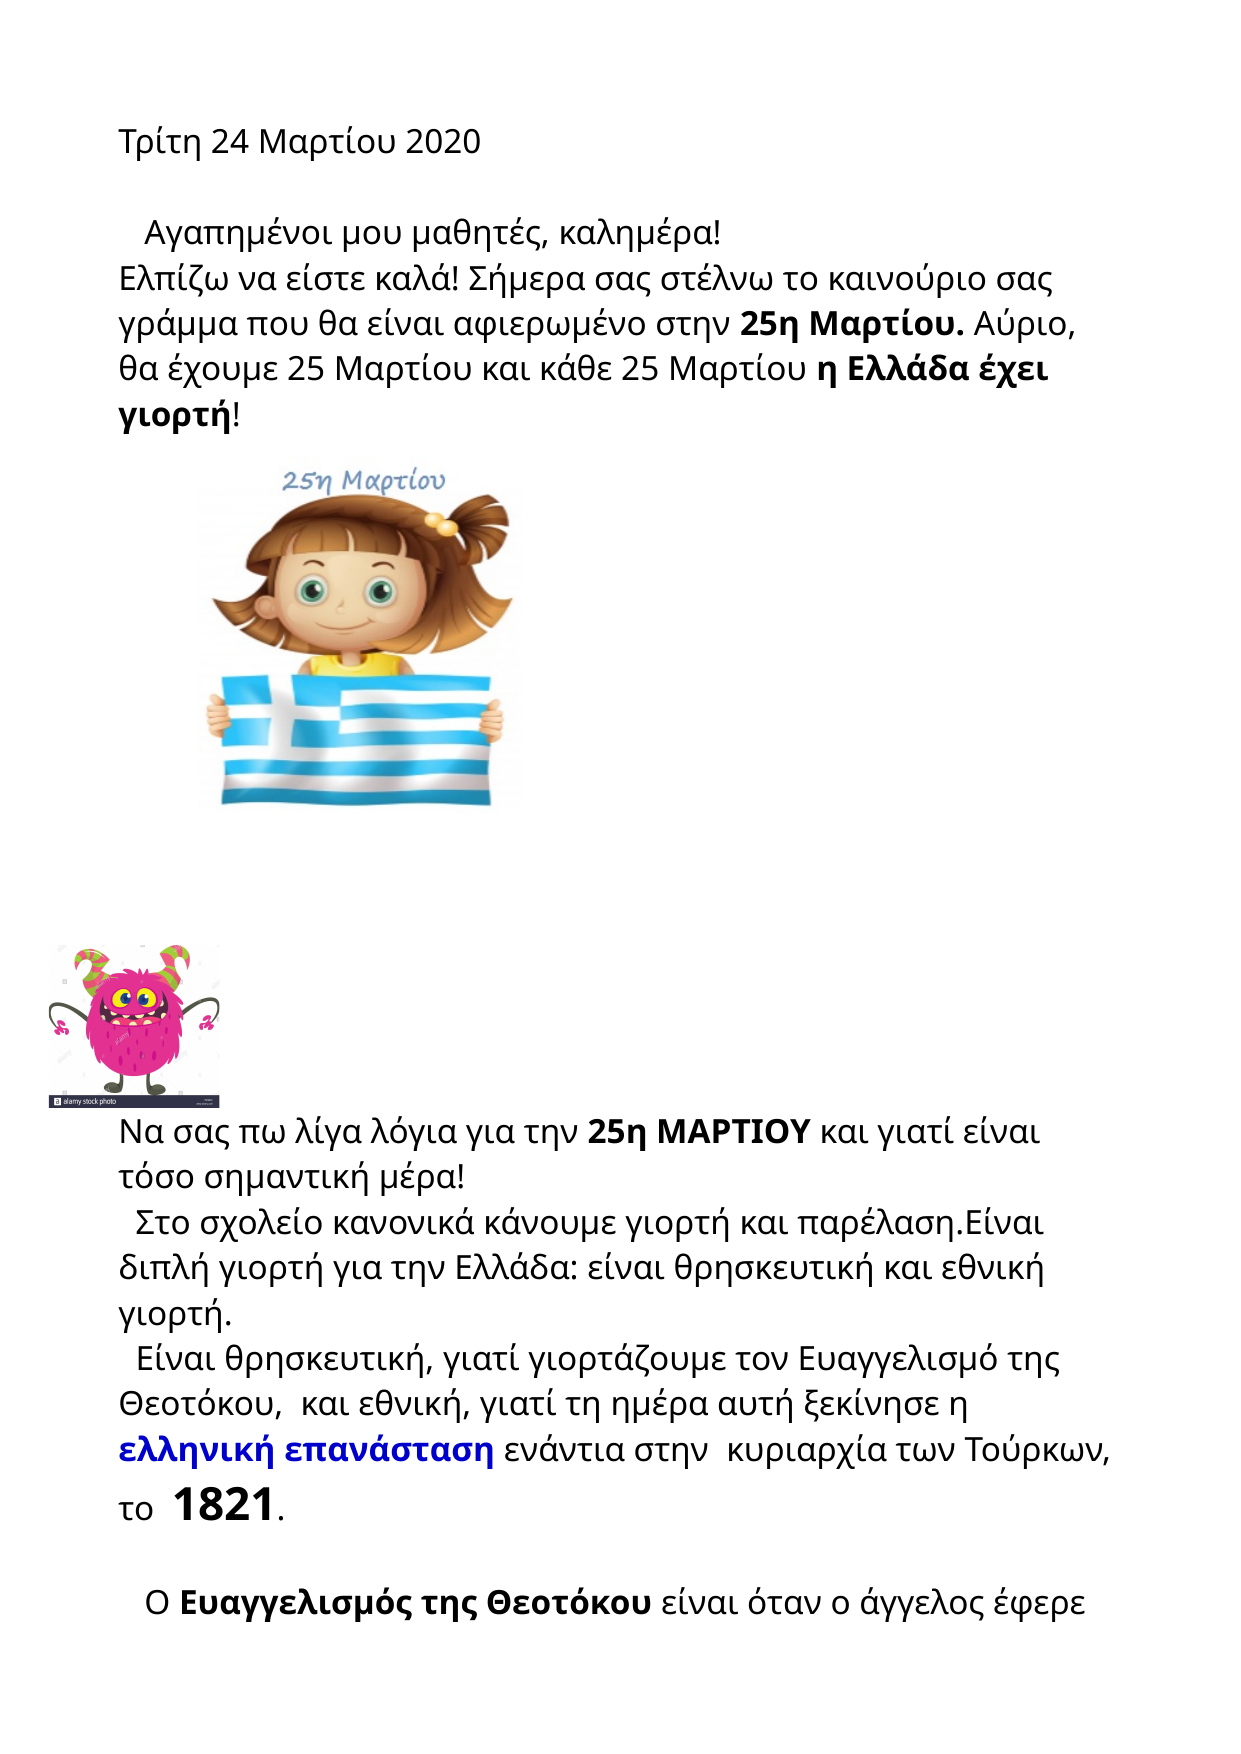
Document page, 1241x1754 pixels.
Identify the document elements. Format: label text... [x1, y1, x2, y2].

text Τρίτη 24 Μαρτίου 2020 [118, 118, 1122, 163]
text Στο σχολείο κανονικά κάνουμε γιορτή και παρέλαση.Είναι διπλή γιορτή για την Ελλάδα: είναι θρησκευτική και εθνική γιορτή. [118, 1198, 1122, 1335]
text Ο Ευαγγελισμός της Θεοτόκου είναι όταν ο άγγελος έφερε [118, 1579, 1122, 1624]
picture [48, 945, 220, 1108]
picture [163, 456, 553, 832]
text Ελπίζω να είστε καλά! Σήμερα σας στέλνω το καινούριο σας γράμμα που θα είναι αφιερωμένο στην 25η Μαρτίου. Αύριο, θα έχουμε 25 Μαρτίου και κάθε 25 Μαρτίου η Ελλάδα έχει γιορτή! [118, 254, 1122, 436]
text Είναι θρησκευτική, γιατί γιορτάζουμε τον Ευαγγελισμό της Θεοτόκου, και εθνική, γιατί τη ημέρα αυτή ξεκίνησε η ελληνική επανάσταση ενάντια στην κυριαρχία των Τούρκων, το 1821. [118, 1335, 1122, 1533]
text Αγαπημένοι μου μαθητές, καλημέρα! [118, 209, 1122, 254]
text Να σας πω λίγα λόγια για την 25η ΜΑΡΤΙΟΥ και γιατί είναι τόσο σημαντική μέρα! [118, 922, 1122, 1198]
